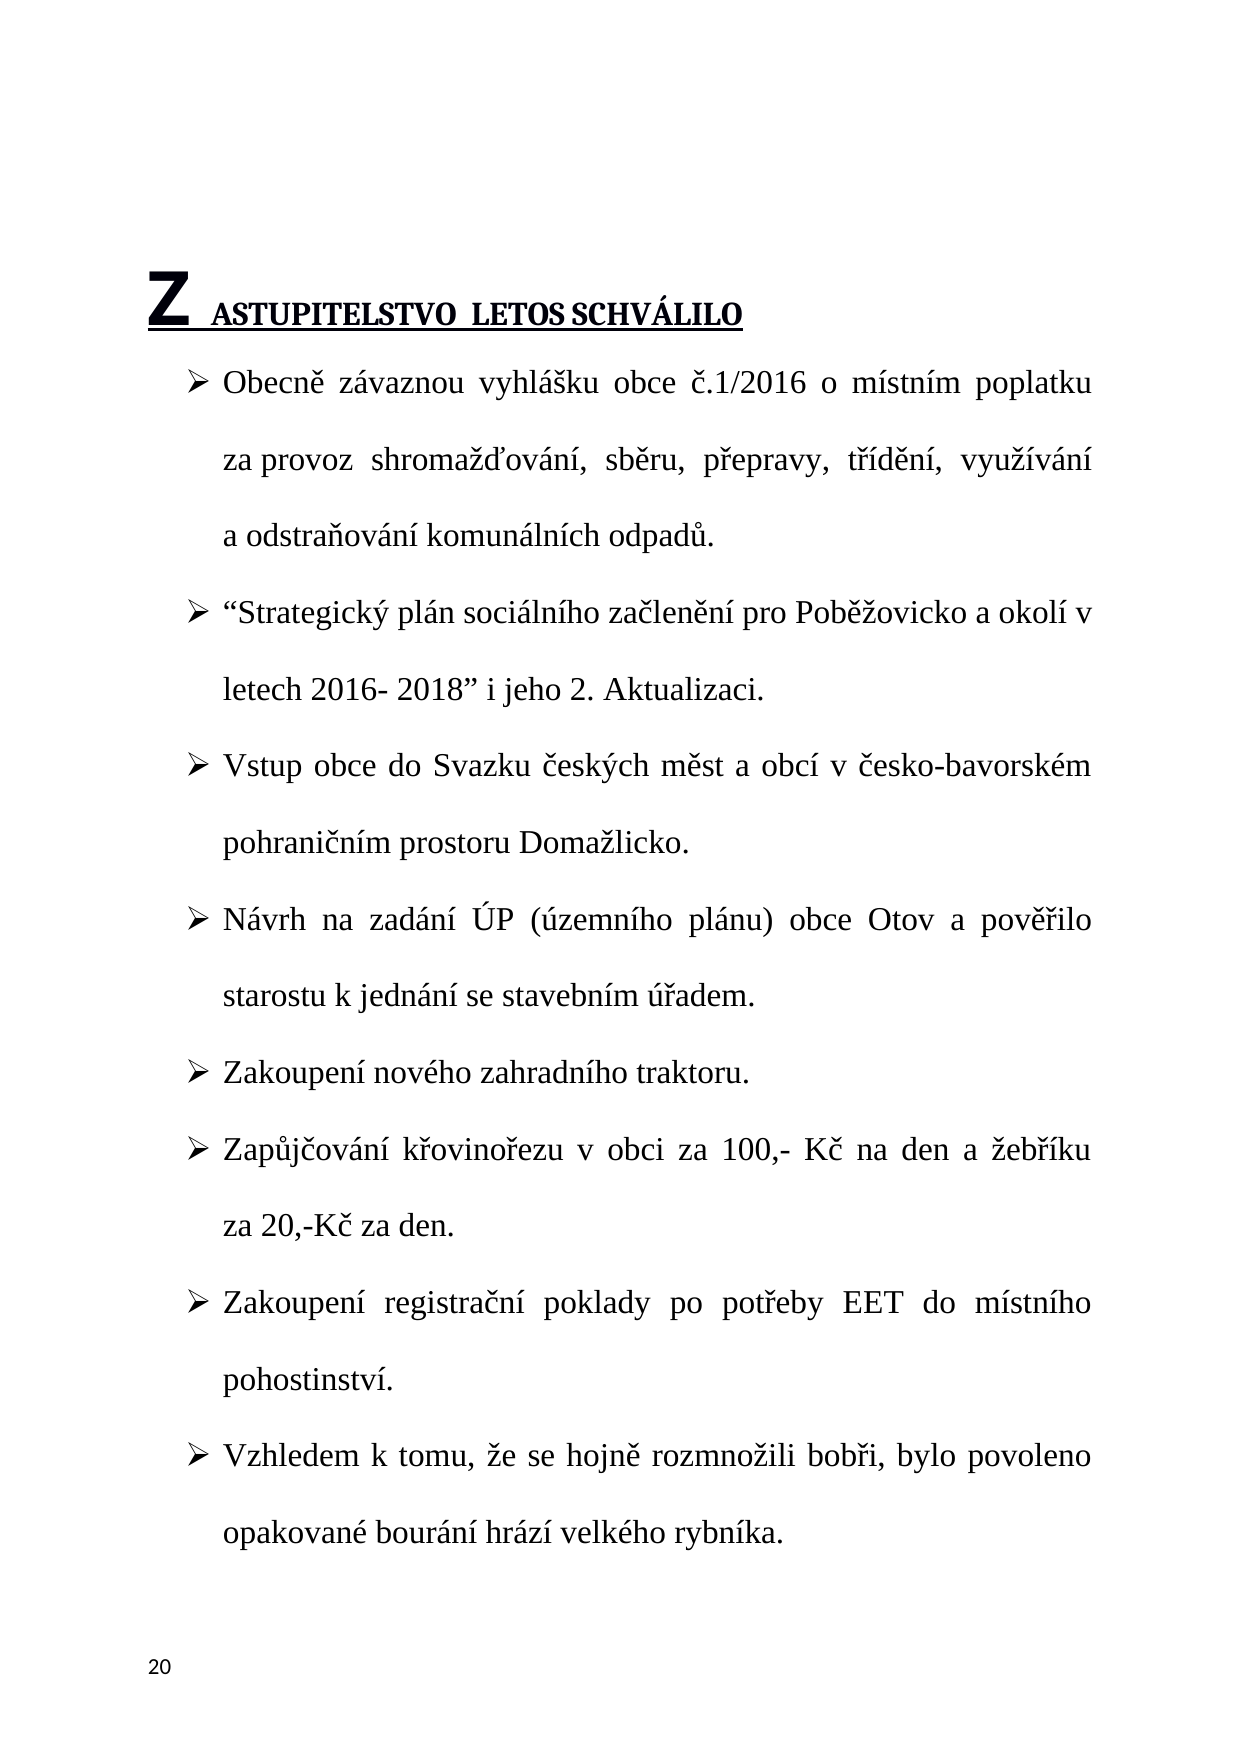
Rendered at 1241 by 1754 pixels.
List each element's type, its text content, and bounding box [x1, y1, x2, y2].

list Zakoupení registrační poklady po potřeby EET do místního pohostinství. [185, 1282, 1093, 1397]
list Vzhledem k tomu, že se hojně rozmnožili bobři, bylo povoleno opakované bourání hrází velkého rybníka. [185, 1436, 1093, 1551]
subtitle Z ASTUPITELSTVO LETOS SCHVÁLILO [148, 245, 1093, 347]
list Zapůjčování křovinořezu v obci za 100,- Kč na den a žebříku za 20,-Kč za den. [185, 1129, 1093, 1244]
list Zakoupení nového zahradního traktoru. [185, 1052, 1093, 1091]
list Návrh na zadání ÚP (územního plánu) obce Otov a pověřilo starostu k jednání se stavebním úřadem. [185, 899, 1093, 1014]
list Obecně závaznou vyhlášku obce č.1/2016 o místním poplatku za provoz shromažďování, sběru, přepravy, třídění, využívání a odstraňování komunálních odpadů. [185, 362, 1093, 554]
list Vstup obce do Svazku českých měst a obcí v česko-bavorském pohraničním prostoru Domažlicko. [185, 746, 1093, 861]
list “Strategický plán sociálního začlenění pro Poběžovicko a okolí v letech 2016- 2018” i jeho 2. Aktualizaci. [185, 592, 1093, 707]
